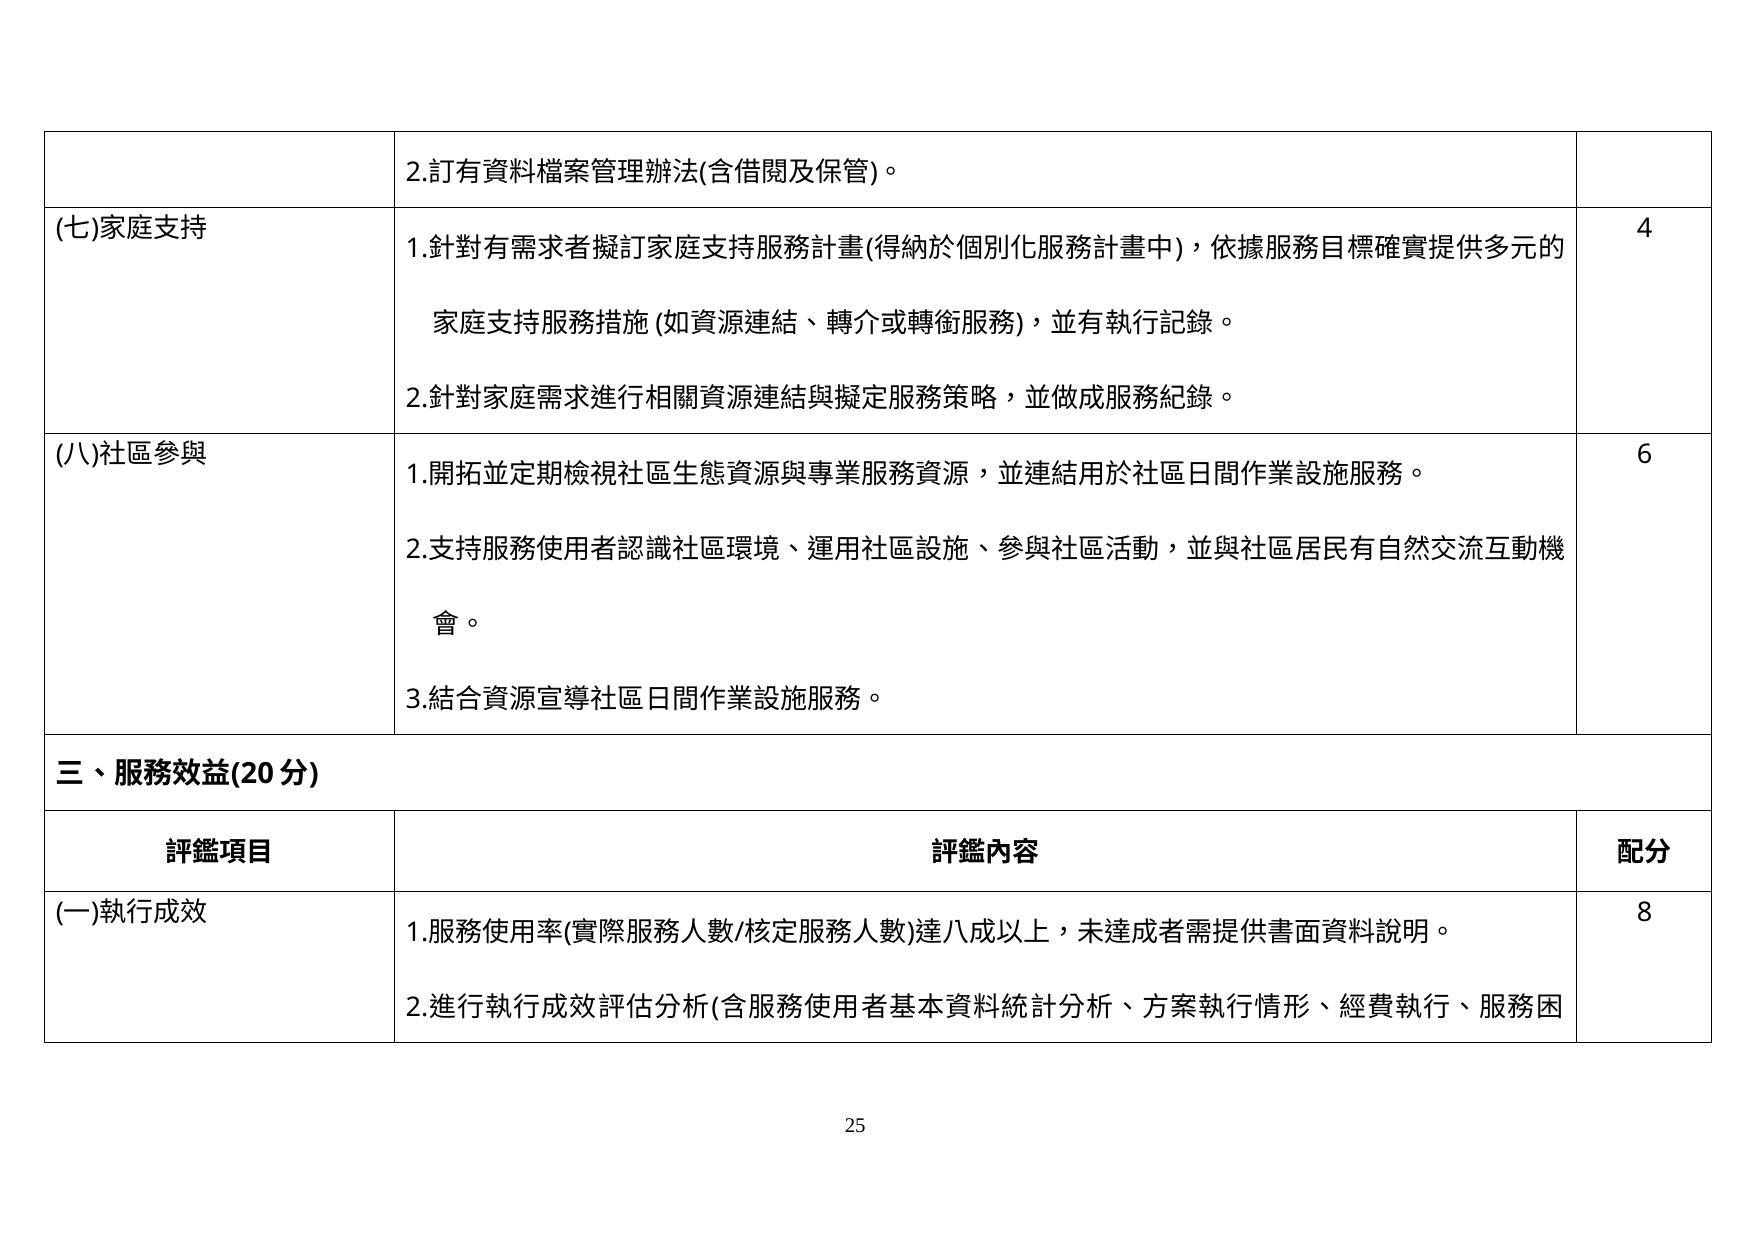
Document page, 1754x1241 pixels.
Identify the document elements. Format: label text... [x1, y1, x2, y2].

table_cell 1.服務使用率(實際服務人數/核定服務人數)達八成以上，未達成者需提供書面資料說明。 2.進行執行成效評估分析(含服務使用者基本資料統計分析、方案執行情形、經費執行、服務困 [395, 892, 1576, 1042]
table_cell 評鑑內容 [395, 811, 1576, 891]
table_cell 評鑑項目 [45, 811, 394, 891]
table_cell 2.訂有資料檔案管理辦法(含借閱及保管)。 [395, 132, 1576, 207]
table_cell (八)社區參與 [45, 434, 394, 734]
table_cell 6 [1577, 434, 1711, 734]
table_cell 8 [1577, 892, 1711, 1042]
table_cell 4 [1577, 208, 1711, 433]
table_cell (一)執行成效 [45, 892, 394, 1042]
table_cell [45, 132, 394, 207]
table_cell 1.針對有需求者擬訂家庭支持服務計畫(得納於個別化服務計畫中)，依據服務目標確實提供多元的家庭支持服務措施 (如資源連結、轉介或轉銜服務)，並有執行記錄。 2.針對家庭需求進行相關資源連結與擬定服務策略，並做成服務紀錄。 [395, 208, 1576, 433]
table_cell [1577, 132, 1711, 207]
table_cell 1.開拓並定期檢視社區生態資源與專業服務資源，並連結用於社區日間作業設施服務。 2.支持服務使用者認識社區環境、運用社區設施、參與社區活動，並與社區居民有自然交流互動機會。 3.結合資源宣導社區日間作業設施服務。 [395, 434, 1576, 734]
table_cell 配分 [1577, 811, 1711, 891]
table_cell (七)家庭支持 [45, 208, 394, 433]
table_cell 三、服務效益(20分) [45, 735, 1711, 810]
